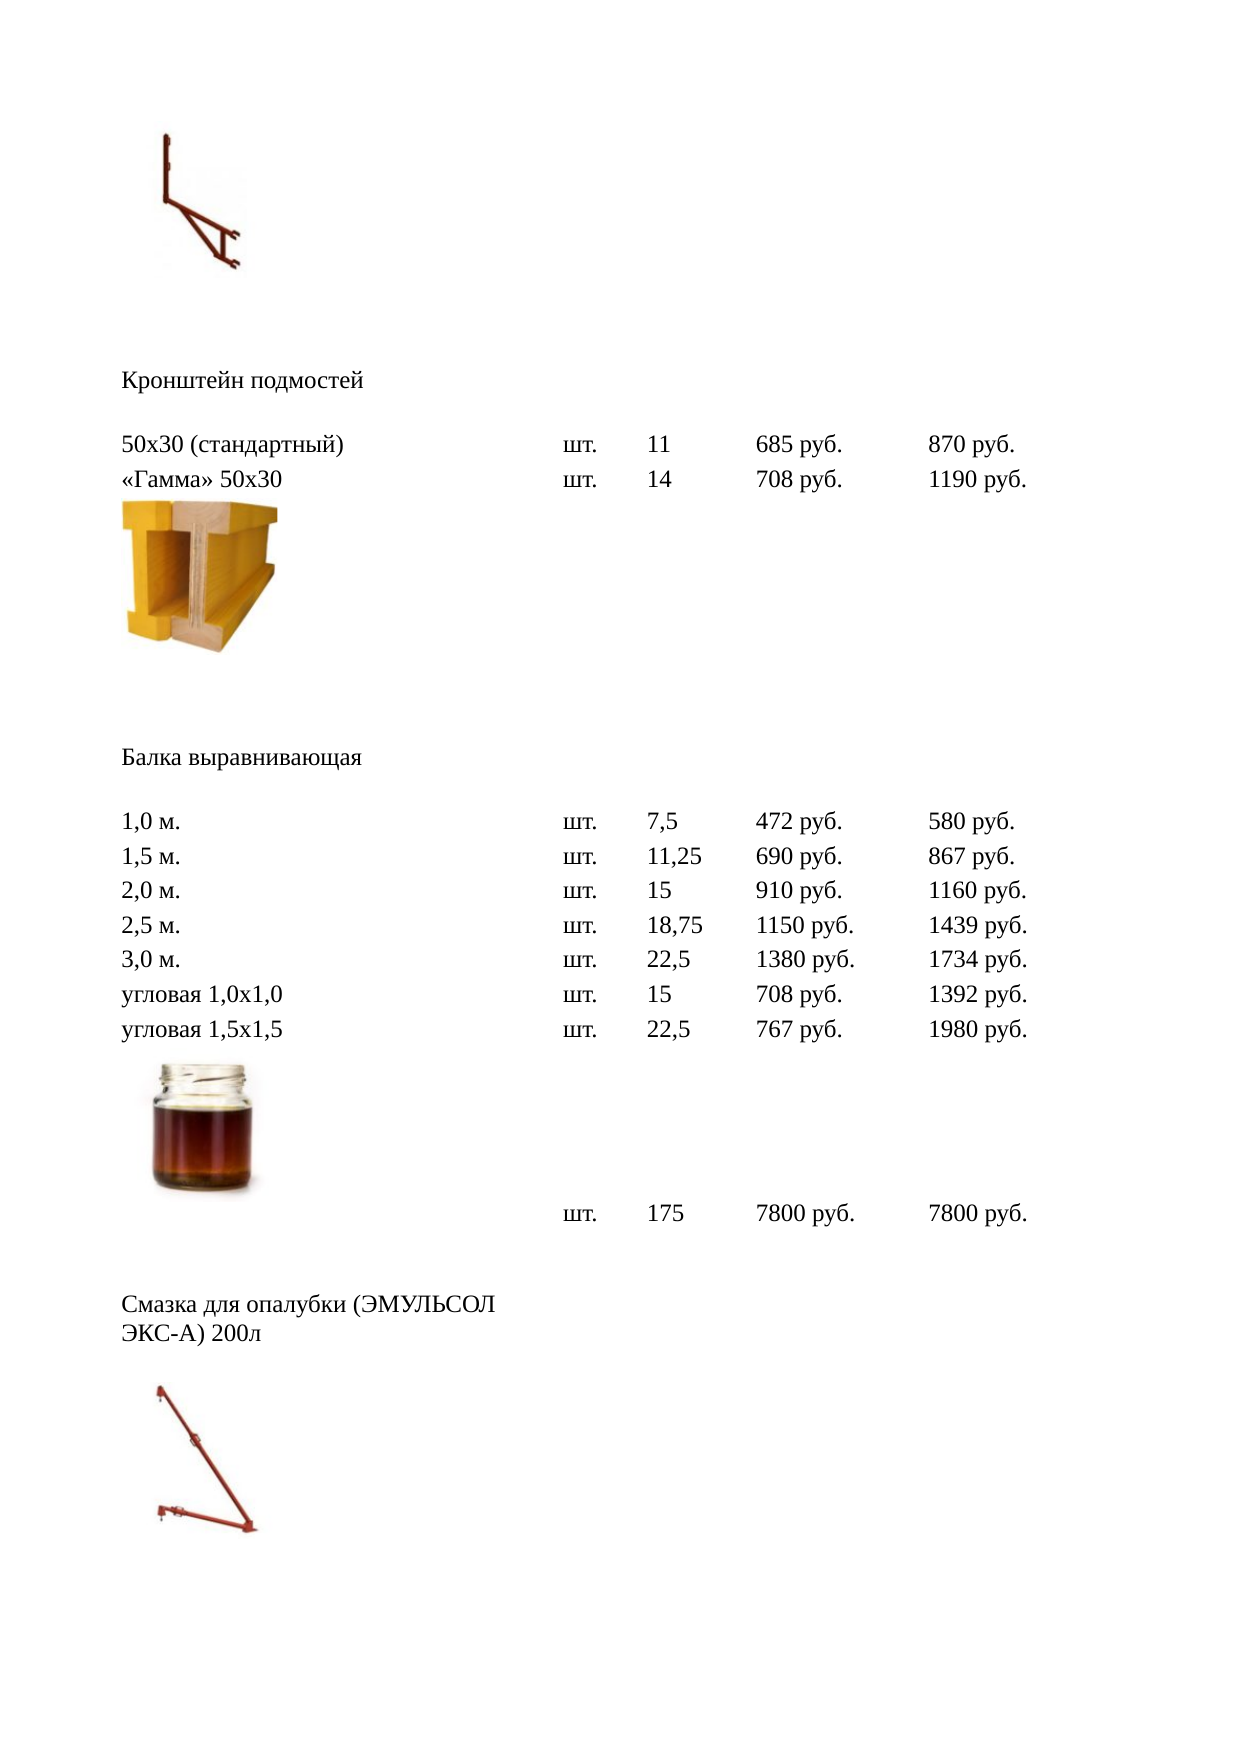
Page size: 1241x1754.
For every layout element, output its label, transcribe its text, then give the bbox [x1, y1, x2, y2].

table_cell 1439 руб. [925, 907, 1122, 942]
table_cell 15 [644, 873, 753, 907]
table_cell 708 руб. [753, 976, 925, 1011]
table_cell 14 [644, 461, 753, 495]
table_cell шт. [560, 461, 644, 495]
table_cell 7,5 [644, 803, 753, 838]
table_cell 11 [644, 426, 753, 461]
picture [121, 1382, 278, 1539]
table_cell [560, 118, 644, 426]
table_cell [118, 1379, 560, 1629]
table_cell [644, 1379, 753, 1629]
table_cell 22,5 [644, 1011, 753, 1045]
table_cell 7800 руб. [925, 1045, 1122, 1379]
table_cell 50х30 (стандартный) [118, 426, 560, 461]
table_cell 1190 руб. [925, 461, 1122, 495]
table_cell шт. [560, 1045, 644, 1379]
table_cell шт. [560, 1011, 644, 1045]
table_cell 910 руб. [753, 873, 925, 907]
table_cell 2,0 м. [118, 873, 560, 907]
table_cell 7800 руб. [753, 1045, 925, 1379]
table_cell 867 руб. [925, 838, 1122, 872]
table_cell 15 [644, 976, 753, 1011]
table_cell [560, 1379, 644, 1629]
table_cell 580 руб. [925, 803, 1122, 838]
table_cell [753, 118, 925, 426]
table_cell шт. [560, 426, 644, 461]
table_cell угловая 1,5х1,5 [118, 1011, 560, 1045]
table_cell 870 руб. [925, 426, 1122, 461]
table_cell 1380 руб. [753, 942, 925, 976]
table_cell 22,5 [644, 942, 753, 976]
table_cell шт. [560, 838, 644, 872]
table_cell 708 руб. [753, 461, 925, 495]
table_cell шт. [560, 907, 644, 942]
table_cell 1160 руб. [925, 873, 1122, 907]
table_cell [644, 495, 753, 803]
picture [121, 1048, 275, 1202]
table_cell 767 руб. [753, 1011, 925, 1045]
table_cell Кронштейн подмостей [118, 118, 560, 426]
table_cell 1392 руб. [925, 976, 1122, 1011]
table_cell [925, 118, 1122, 426]
table_cell шт. [560, 976, 644, 1011]
table_cell Балка выравнивающая [118, 495, 560, 803]
table_cell 175 [644, 1045, 753, 1379]
table_cell 3,0 м. [118, 942, 560, 976]
table_cell 1734 руб. [925, 942, 1122, 976]
table_cell [644, 118, 753, 426]
table_cell «Гамма» 50х30 [118, 461, 560, 495]
table_cell 18,75 [644, 907, 753, 942]
table_cell угловая 1,0х1,0 [118, 976, 560, 1011]
table_cell 1,5 м. [118, 838, 560, 872]
table_cell 1150 руб. [753, 907, 925, 942]
table_cell [925, 495, 1122, 803]
table_cell 11,25 [644, 838, 753, 872]
table_cell 1980 руб. [925, 1011, 1122, 1045]
table_cell [753, 1379, 925, 1629]
table_cell [753, 495, 925, 803]
table_cell 690 руб. [753, 838, 925, 872]
table_cell 685 руб. [753, 426, 925, 461]
table_cell [925, 1379, 1122, 1629]
table_cell шт. [560, 803, 644, 838]
table_cell 2,5 м. [118, 907, 560, 942]
table_cell шт. [560, 873, 644, 907]
picture [121, 121, 278, 278]
table_cell Смазка для опалубки (ЭМУЛЬСОЛ ЭКС-А) 200л [118, 1045, 560, 1379]
table_cell 1,0 м. [118, 803, 560, 838]
picture [121, 498, 278, 655]
table_cell шт. [560, 942, 644, 976]
table_cell 472 руб. [753, 803, 925, 838]
table_cell [560, 495, 644, 803]
